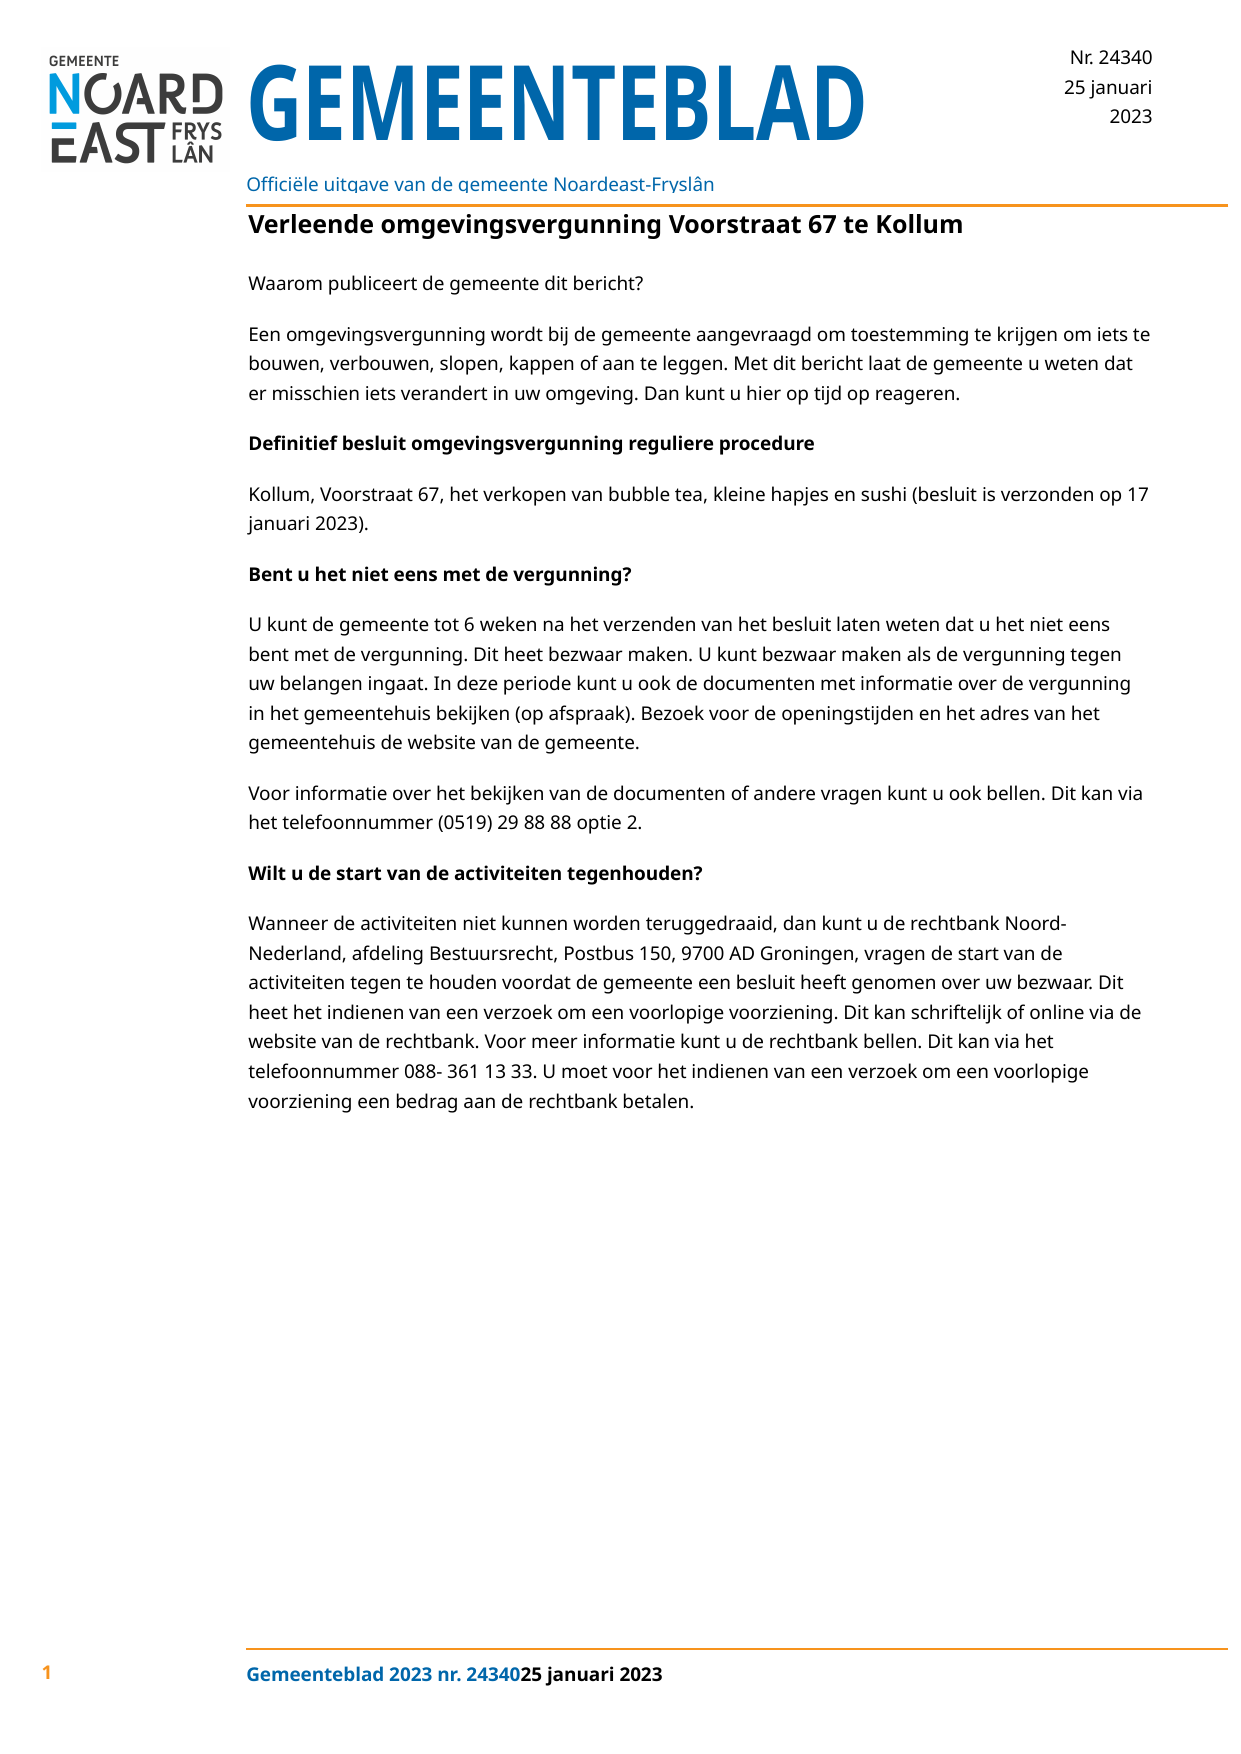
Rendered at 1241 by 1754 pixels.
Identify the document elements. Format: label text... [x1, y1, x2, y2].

text Definitief besluit omgevingsvergunning reguliere procedure [248, 430, 1152, 456]
text Waarom publiceert de gemeente dit bericht? [248, 270, 1152, 296]
text Verleende omgevingsvergunning Voorstraat 67 te Kollum [248, 207, 1152, 241]
text Kollum, Voorstraat 67, het verkopen van bubble tea, kleine hapjes en sushi (besluit is verzonden op 17 januari 2023). [248, 481, 1152, 536]
picture [41, 47, 231, 172]
text Wilt u de start van de activiteiten tegenhouden? [248, 860, 1152, 886]
text Bent u het niet eens met de vergunning? [248, 561, 1152, 586]
text U kunt de gemeente tot 6 weken na het verzenden van het besluit laten weten dat u het niet eens bent met de vergunning. Dit heet bezwaar maken. U kunt bezwaar maken als de vergunning tegen uw belangen ingaat. In deze periode kunt u ook de documenten met informatie over de vergunning in het gemeentehuis bekijken (op afspraak). Bezoek voor de openingstijden en het adres van het gemeentehuis de website van de gemeente. [248, 611, 1152, 755]
text Een omgevingsvergunning wordt bij de gemeente aangevraagd om toestemming te krijgen om iets te bouwen, verbouwen, slopen, kappen of aan te leggen. Met dit bericht laat de gemeente u weten dat er misschien iets verandert in uw omgeving. Dan kunt u hier op tijd op reageren. [248, 321, 1152, 406]
text Voor informatie over het bekijken van de documenten of andere vragen kunt u ook bellen. Dit kan via het telefoonnummer (0519) 29 88 88 optie 2. [248, 780, 1152, 835]
text Wanneer de activiteiten niet kunnen worden teruggedraaid, dan kunt u de rechtbank Noord-Nederland, afdeling Bestuursrecht, Postbus 150, 9700 AD Groningen, vragen de start van de activiteiten tegen te houden voordat de gemeente een besluit heeft genomen over uw bezwaar. Dit heet het indienen van een verzoek om een voorlopige voorziening. Dit kan schriftelijk of online via de website van de rechtbank. Voor meer informatie kunt u de rechtbank bellen. Dit kan via het telefoonnummer 088- 361 13 33. U moet voor het indienen van een verzoek om een voorlopige voorziening een bedrag aan de rechtbank betalen. [248, 910, 1152, 1113]
